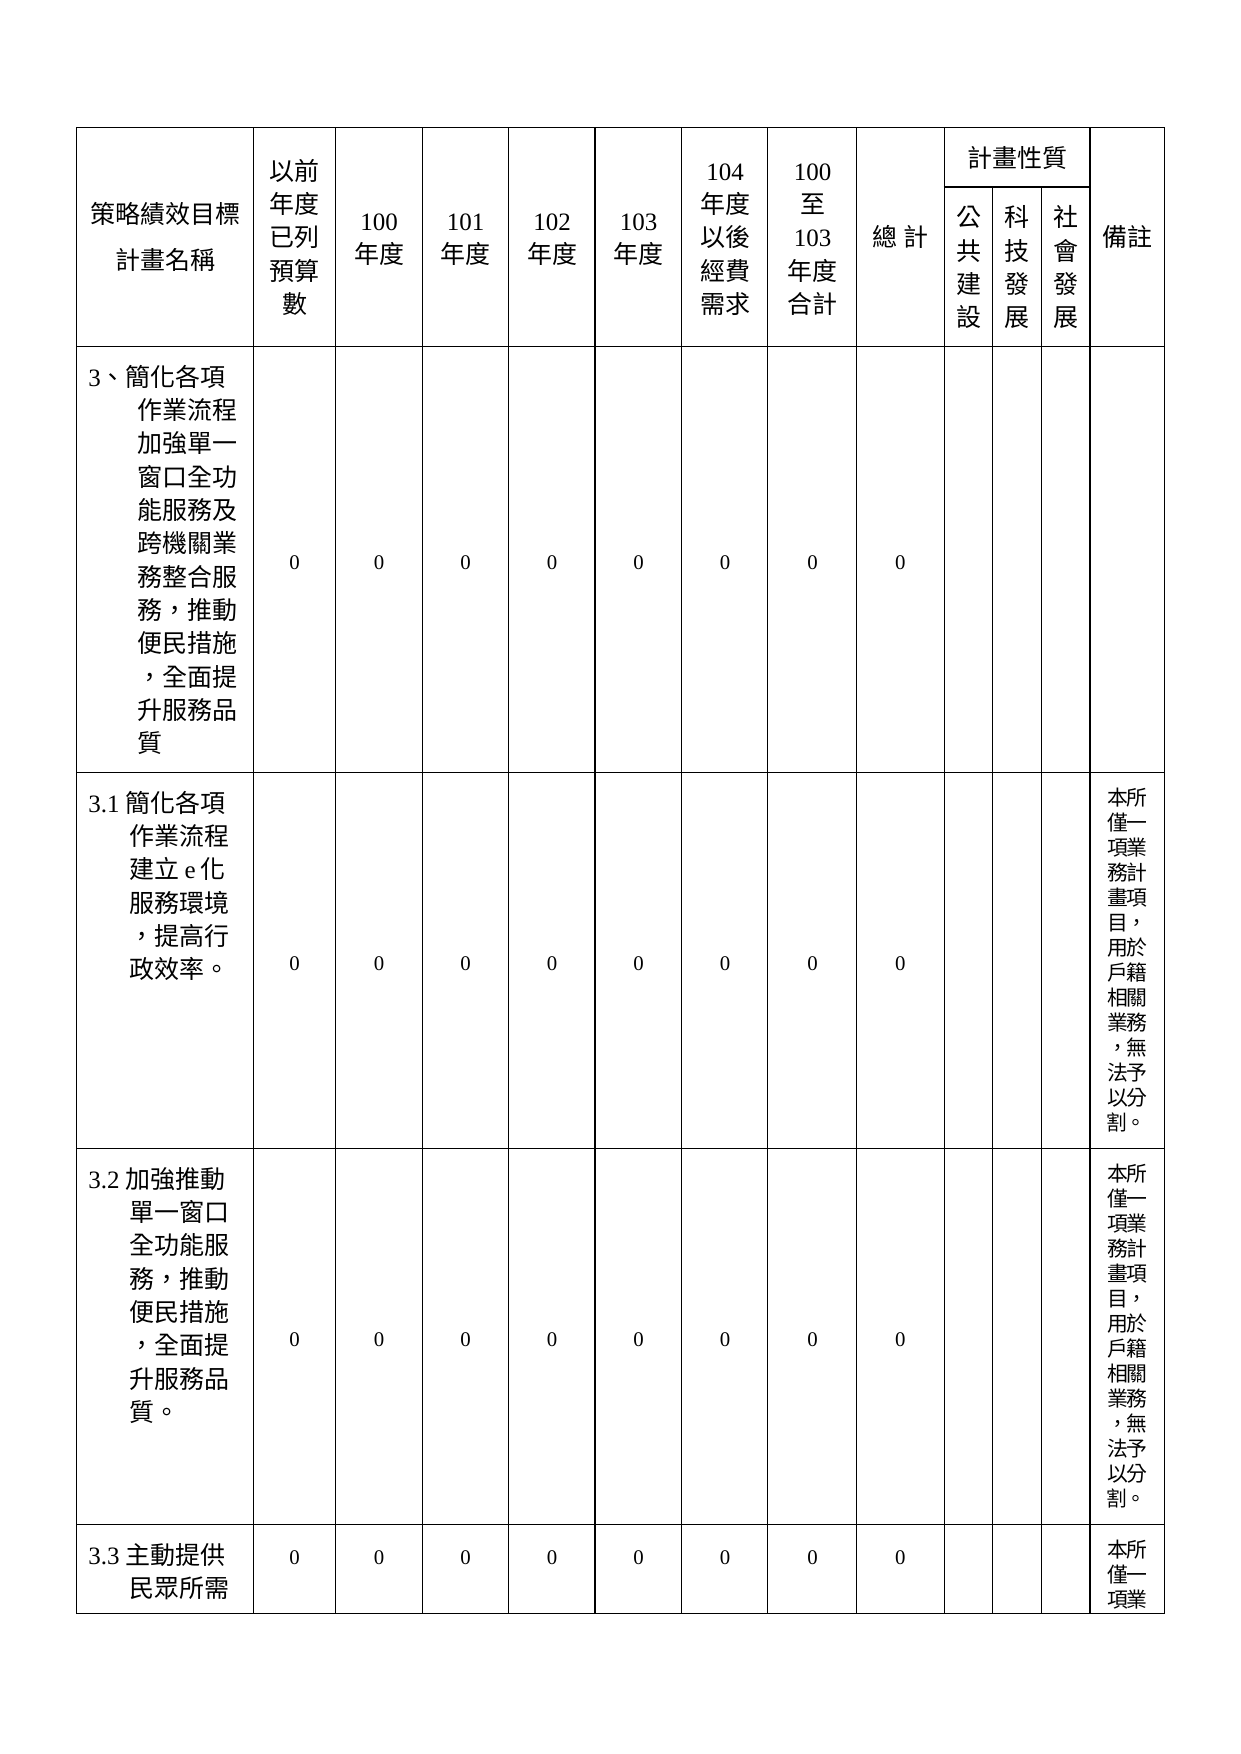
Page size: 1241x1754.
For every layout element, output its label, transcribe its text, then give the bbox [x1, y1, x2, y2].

table_cell 本所僅一項業 [1091, 1525, 1164, 1612]
table_cell [993, 347, 1041, 772]
table_header 策略績效目標 計畫名稱 [77, 128, 253, 346]
table_header 103年度 [596, 128, 681, 346]
table_cell 0 [509, 773, 594, 1148]
table_cell 0 [423, 773, 508, 1148]
table_cell 0 [254, 1525, 335, 1612]
table_cell 簡化各項作業流程加強單一窗口全功能服務及跨機關業務整合服務，推動便民措施，全面提升服務品質 [77, 347, 253, 772]
table_cell 0 [768, 347, 856, 772]
table_cell 0 [254, 347, 335, 772]
table_header 101年度 [423, 128, 508, 346]
table_cell 0 [768, 1149, 856, 1524]
table_header 100年度 [336, 128, 422, 346]
table_cell 0 [336, 773, 422, 1148]
table_cell 0 [254, 1149, 335, 1524]
table_cell [1042, 1525, 1089, 1612]
table_cell 公共建設 [945, 188, 992, 346]
table_cell 3.2 加強推動單一窗口全功能服務，推動便民措施，全面提升服務品質。 [77, 1149, 253, 1524]
table_cell 0 [857, 347, 944, 772]
table_header 102年度 [509, 128, 594, 346]
table_cell [1042, 347, 1089, 772]
table_cell [945, 1149, 992, 1524]
table_cell 0 [682, 347, 767, 772]
table_cell 0 [596, 347, 681, 772]
table_cell 0 [682, 773, 767, 1148]
table_cell 0 [768, 1525, 856, 1612]
table_cell 0 [423, 1525, 508, 1612]
table_cell 0 [423, 1149, 508, 1524]
table_header 計畫性質 [945, 128, 1089, 186]
table_cell 0 [857, 1149, 944, 1524]
table_cell 0 [509, 347, 594, 772]
table_header 104年度以後經費需求 [682, 128, 767, 346]
table_cell [993, 773, 1041, 1148]
table_cell 0 [682, 1525, 767, 1612]
table_cell [1091, 347, 1164, 772]
table_cell [993, 1149, 1041, 1524]
table_cell 3.3 主動提供民眾所需 [77, 1525, 253, 1612]
table_cell 0 [509, 1525, 594, 1612]
table_cell 0 [336, 1149, 422, 1524]
table_cell 0 [596, 1525, 681, 1612]
table_cell 0 [857, 773, 944, 1148]
table_cell [993, 1525, 1041, 1612]
table_cell 0 [768, 773, 856, 1148]
table_cell 0 [596, 1149, 681, 1524]
table_cell 科技發展 [993, 188, 1041, 346]
table_cell 0 [254, 773, 335, 1148]
table_header 備註 [1091, 128, 1164, 346]
table_header 以前年度已列預算數 [254, 128, 335, 346]
table_cell 本所僅一項業務計畫項目，用於戶籍相關業務，無法予以分割。 [1091, 773, 1164, 1148]
table_cell [945, 1525, 992, 1612]
table_header 100至103年度合計 [768, 128, 856, 346]
table_header 總 計 [857, 128, 944, 346]
table_cell 0 [336, 347, 422, 772]
table_cell 0 [509, 1149, 594, 1524]
table_cell 3.1 簡化各項作業流程建立e化服務環境，提高行政效率。 [77, 773, 253, 1148]
table_cell 0 [857, 1525, 944, 1612]
table_cell [945, 773, 992, 1148]
table_cell 0 [423, 347, 508, 772]
table_cell [1042, 1149, 1089, 1524]
table_cell [1042, 773, 1089, 1148]
table_cell 0 [596, 773, 681, 1148]
table_cell 0 [336, 1525, 422, 1612]
table_cell 0 [682, 1149, 767, 1524]
table_cell 本所僅一項業務計畫項目，用於戶籍相關業務，無法予以分割。 [1091, 1149, 1164, 1524]
table_cell 社會發展 [1042, 188, 1089, 346]
table_cell [945, 347, 992, 772]
